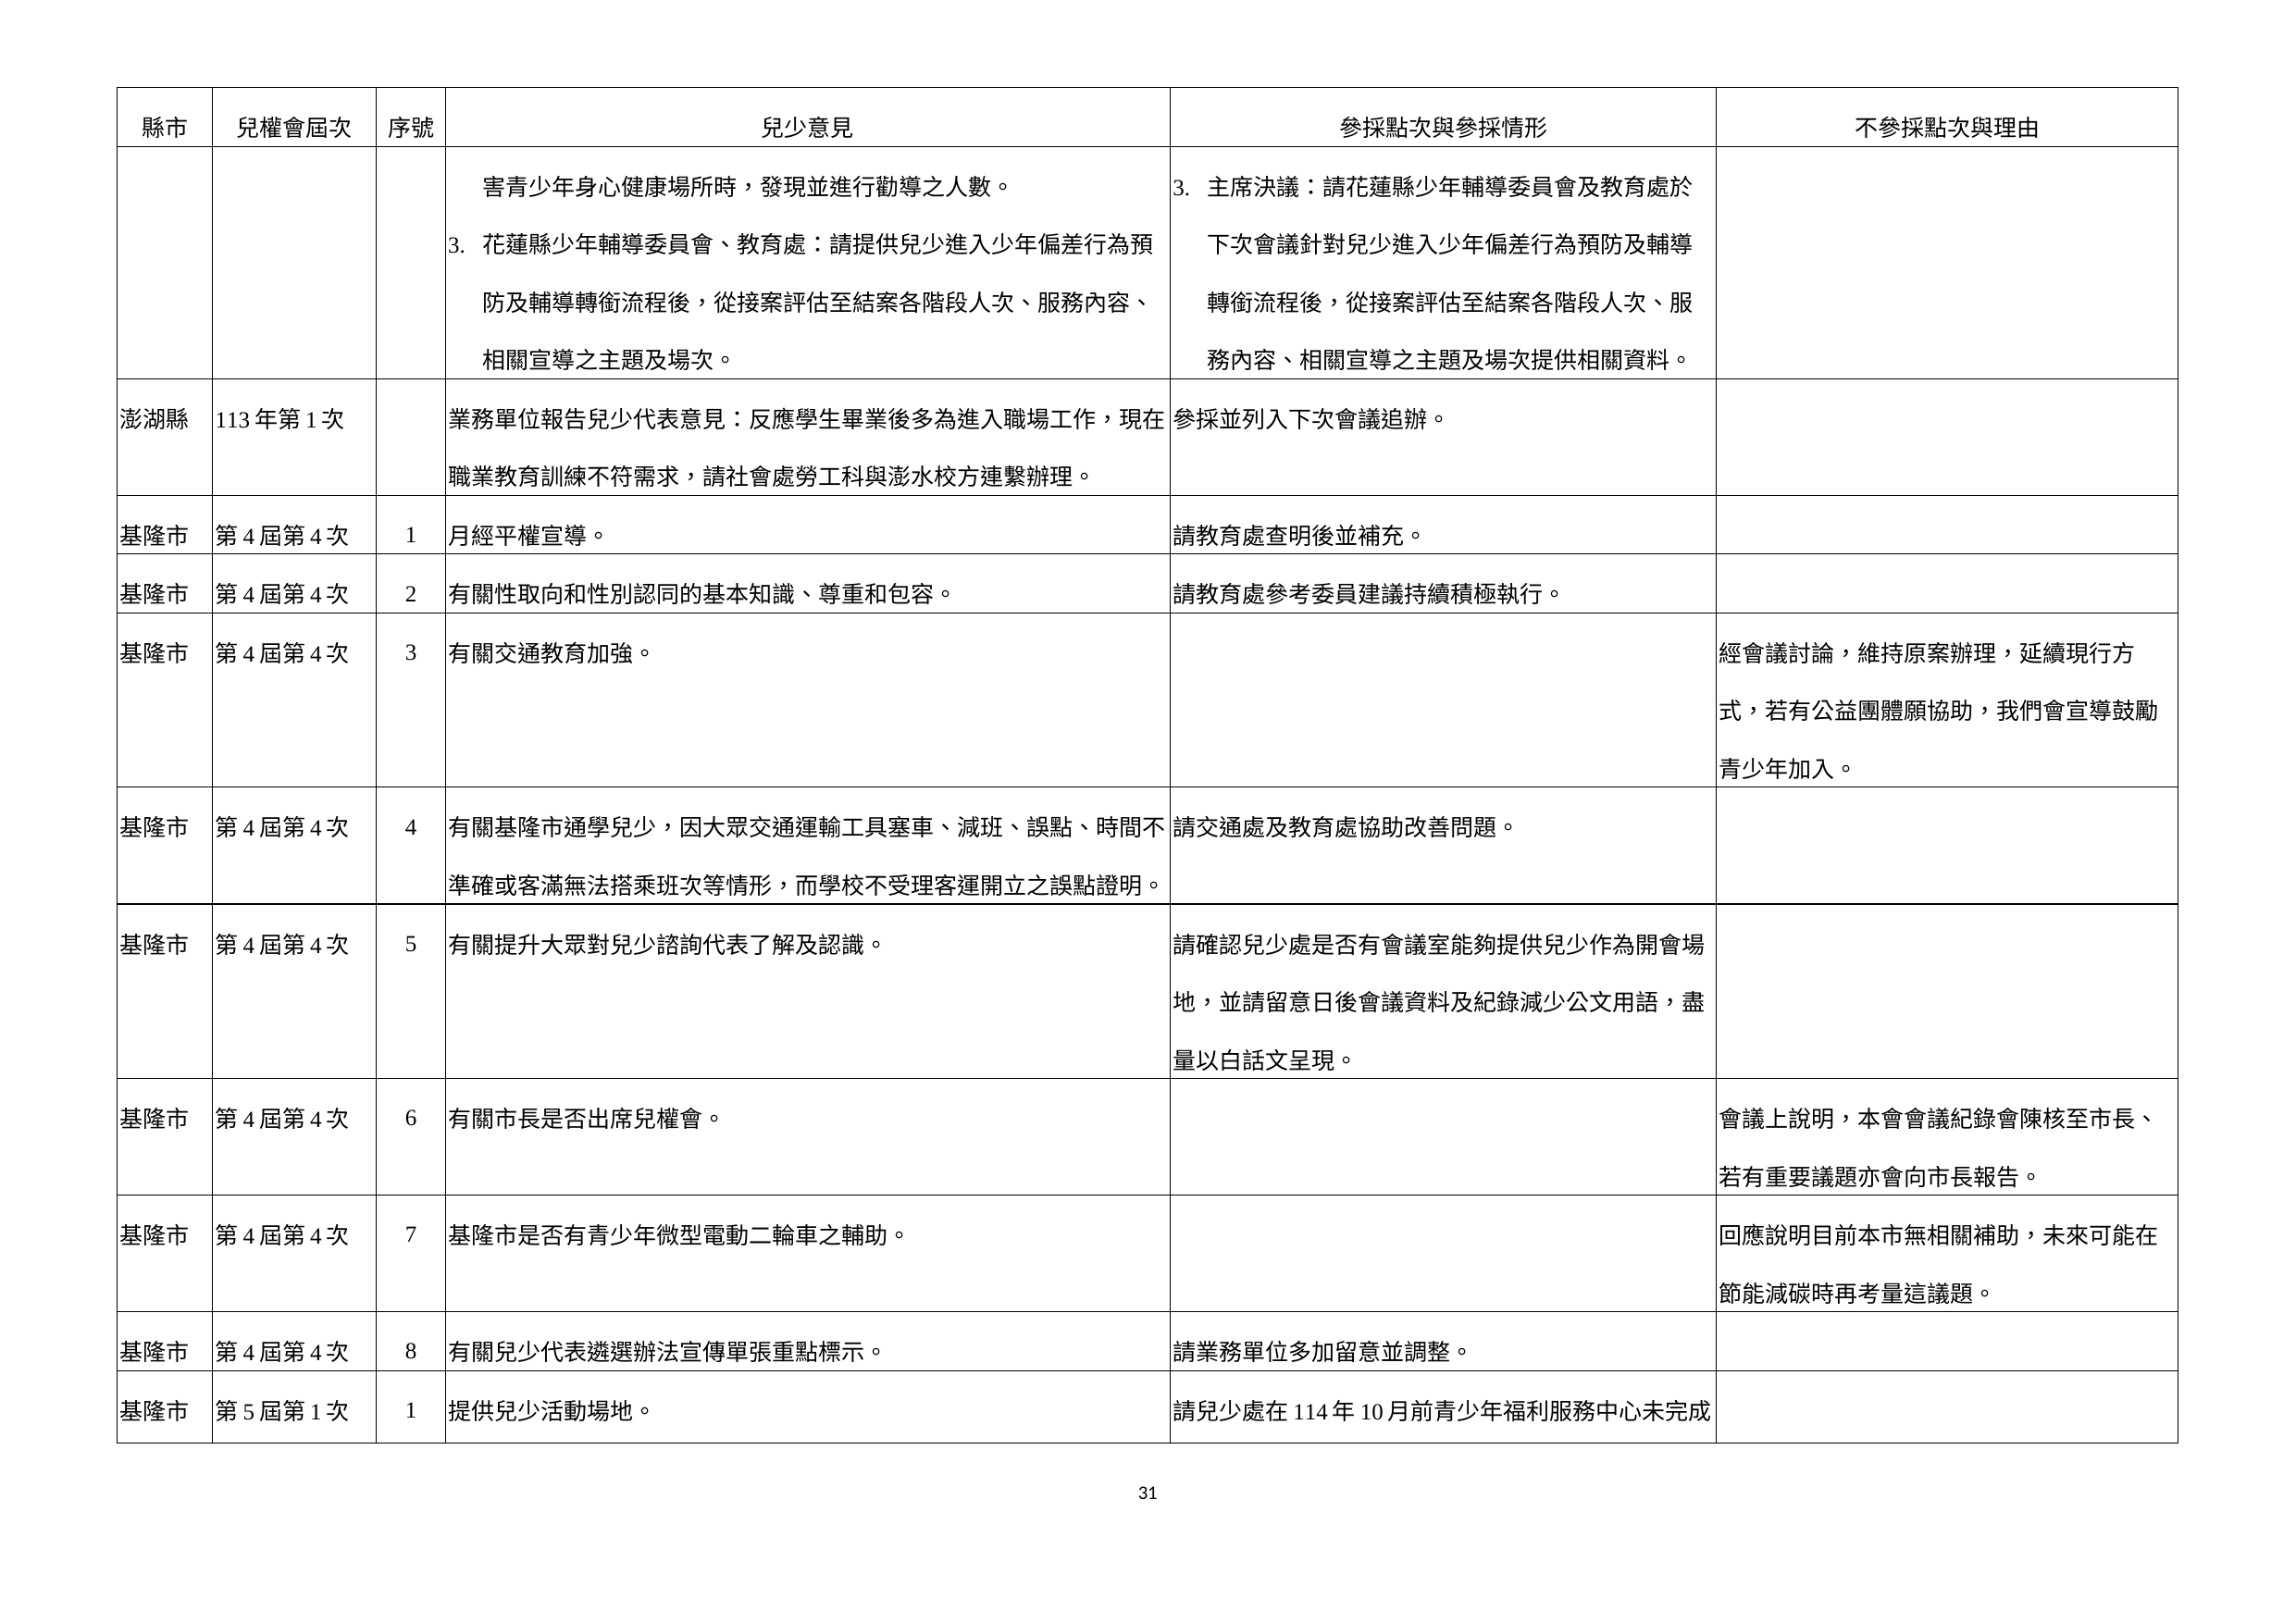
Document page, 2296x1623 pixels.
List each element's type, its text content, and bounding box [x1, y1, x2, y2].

table_cell 第4屆第4次 [213, 613, 376, 787]
table_header 序號 [377, 88, 445, 146]
table_cell 澎湖縣 [118, 379, 212, 495]
table_cell 2 [377, 554, 445, 613]
table_cell 請確認兒少處是否有會議室能夠提供兒少作為開會場地，並請留意日後會議資料及紀錄減少公文用語，盡量以白話文呈現。 [1171, 905, 1716, 1078]
table_cell [1171, 1079, 1716, 1195]
table_cell 基隆市 [118, 1196, 212, 1311]
table_cell 1 [377, 496, 445, 553]
table_cell [1717, 1312, 2178, 1370]
table_cell [1171, 1196, 1716, 1311]
table_cell 基隆市 [118, 905, 212, 1078]
table_cell 6 [377, 1079, 445, 1195]
table_cell 基隆市 [118, 1371, 212, 1443]
table_cell 害青少年身心健康場所時，發現並進行勸導之人數。 花蓮縣少年輔導委員會、教育處：請提供兒少進入少年偏差行為預防及輔導轉銜流程後，從接案評估至結案各階段人次、服務內容、相關宣導之主題及場次。 [446, 147, 1170, 378]
table_cell 請業務單位多加留意並調整。 [1171, 1312, 1716, 1370]
table_header 不參採點次與理由 [1717, 88, 2178, 146]
table_cell 7 [377, 1196, 445, 1311]
table_cell 3 [377, 613, 445, 787]
table_cell 第4屆第4次 [213, 1079, 376, 1195]
table_cell 請教育處查明後並補充。 [1171, 496, 1716, 553]
table_cell [1717, 905, 2178, 1078]
table_cell 請兒少處在114年10月前青少年福利服務中心未完成 [1171, 1371, 1716, 1443]
table_cell 有關基隆市通學兒少，因大眾交通運輸工具塞車、減班、誤點、時間不準確或客滿無法搭乘班次等情形，而學校不受理客運開立之誤點證明。 [446, 787, 1170, 903]
table_cell 第4屆第4次 [213, 1196, 376, 1311]
table_cell 有關市長是否出席兒權會。 [446, 1079, 1170, 1195]
table_cell [377, 379, 445, 495]
table_cell 第4屆第4次 [213, 496, 376, 553]
table_cell 請交通處及教育處協助改善問題。 [1171, 787, 1716, 903]
table_cell 1 [377, 1371, 445, 1443]
table_cell 第4屆第4次 [213, 1312, 376, 1370]
table_cell 會議上說明，本會會議紀錄會陳核至市長、若有重要議題亦會向市長報告。 [1717, 1079, 2178, 1195]
table_header 參採點次與參採情形 [1171, 88, 1716, 146]
table_cell 第4屆第4次 [213, 554, 376, 613]
table_cell 有關兒少代表遴選辦法宣傳單張重點標示。 [446, 1312, 1170, 1370]
table_cell [118, 147, 212, 378]
table_cell [377, 147, 445, 378]
table_cell 社會處回應：將於114（明）年度發包需求第察時將這樣的規劃放進標規中，以利後續調查的執行以及分析。 花蓮縣少年輔導委員會回應：少輔會於下次會議作呈現。 主席決議：請花蓮縣少年輔導委員會及教育處於下次會議針對兒少進入少年偏差行為預防及輔導轉銜流程後，從接案評估至結案各階段人次、服務內容、相關宣導之主題及場次提供相關資料。 [1171, 147, 1716, 378]
table_cell 8 [377, 1312, 445, 1370]
table_cell 有關交通教育加強。 [446, 613, 1170, 787]
table_header 兒少意見 [446, 88, 1170, 146]
table_cell [1717, 787, 2178, 903]
table_cell 回應說明目前本市無相關補助，未來可能在節能減碳時再考量這議題。 [1717, 1196, 2178, 1311]
table_cell [1717, 147, 2178, 378]
table_cell 第4屆第4次 [213, 787, 376, 903]
table_header 兒權會屆次 [213, 88, 376, 146]
table_cell 基隆市 [118, 554, 212, 613]
table_cell 基隆市 [118, 787, 212, 903]
table_cell [213, 147, 376, 378]
table_cell 基隆市 [118, 496, 212, 553]
table_cell [1717, 379, 2178, 495]
table_cell [1171, 613, 1716, 787]
table_cell 請教育處參考委員建議持續積極執行。 [1171, 554, 1716, 613]
table_cell 業務單位報告兒少代表意見：反應學生畢業後多為進入職場工作，現在職業教育訓練不符需求，請社會處勞工科與澎水校方連繫辦理。 [446, 379, 1170, 495]
table_cell 基隆市 [118, 1312, 212, 1370]
table_cell 基隆市 [118, 613, 212, 787]
table_cell 第4屆第4次 [213, 905, 376, 1078]
table_header 縣市 [118, 88, 212, 146]
table_cell [1717, 1371, 2178, 1443]
table_cell 113年第1次 [213, 379, 376, 495]
table_cell 有關性取向和性別認同的基本知識、尊重和包容。 [446, 554, 1170, 613]
table_cell 5 [377, 905, 445, 1078]
table_cell [1717, 496, 2178, 553]
table_cell 基隆市是否有青少年微型電動二輪車之輔助。 [446, 1196, 1170, 1311]
table_cell 4 [377, 787, 445, 903]
table_cell 有關提升大眾對兒少諮詢代表了解及認識。 [446, 905, 1170, 1078]
table_cell 第5屆第1次 [213, 1371, 376, 1443]
table_cell 基隆市 [118, 1079, 212, 1195]
table_cell 月經平權宣導。 [446, 496, 1170, 553]
table_cell 經會議討論，維持原案辦理，延續現行方式，若有公益團體願協助，我們會宣導鼓勵青少年加入。 [1717, 613, 2178, 787]
table_cell 參採並列入下次會議追辦。 [1171, 379, 1716, 495]
table_cell [1717, 554, 2178, 613]
table_cell 提供兒少活動場地。 [446, 1371, 1170, 1443]
